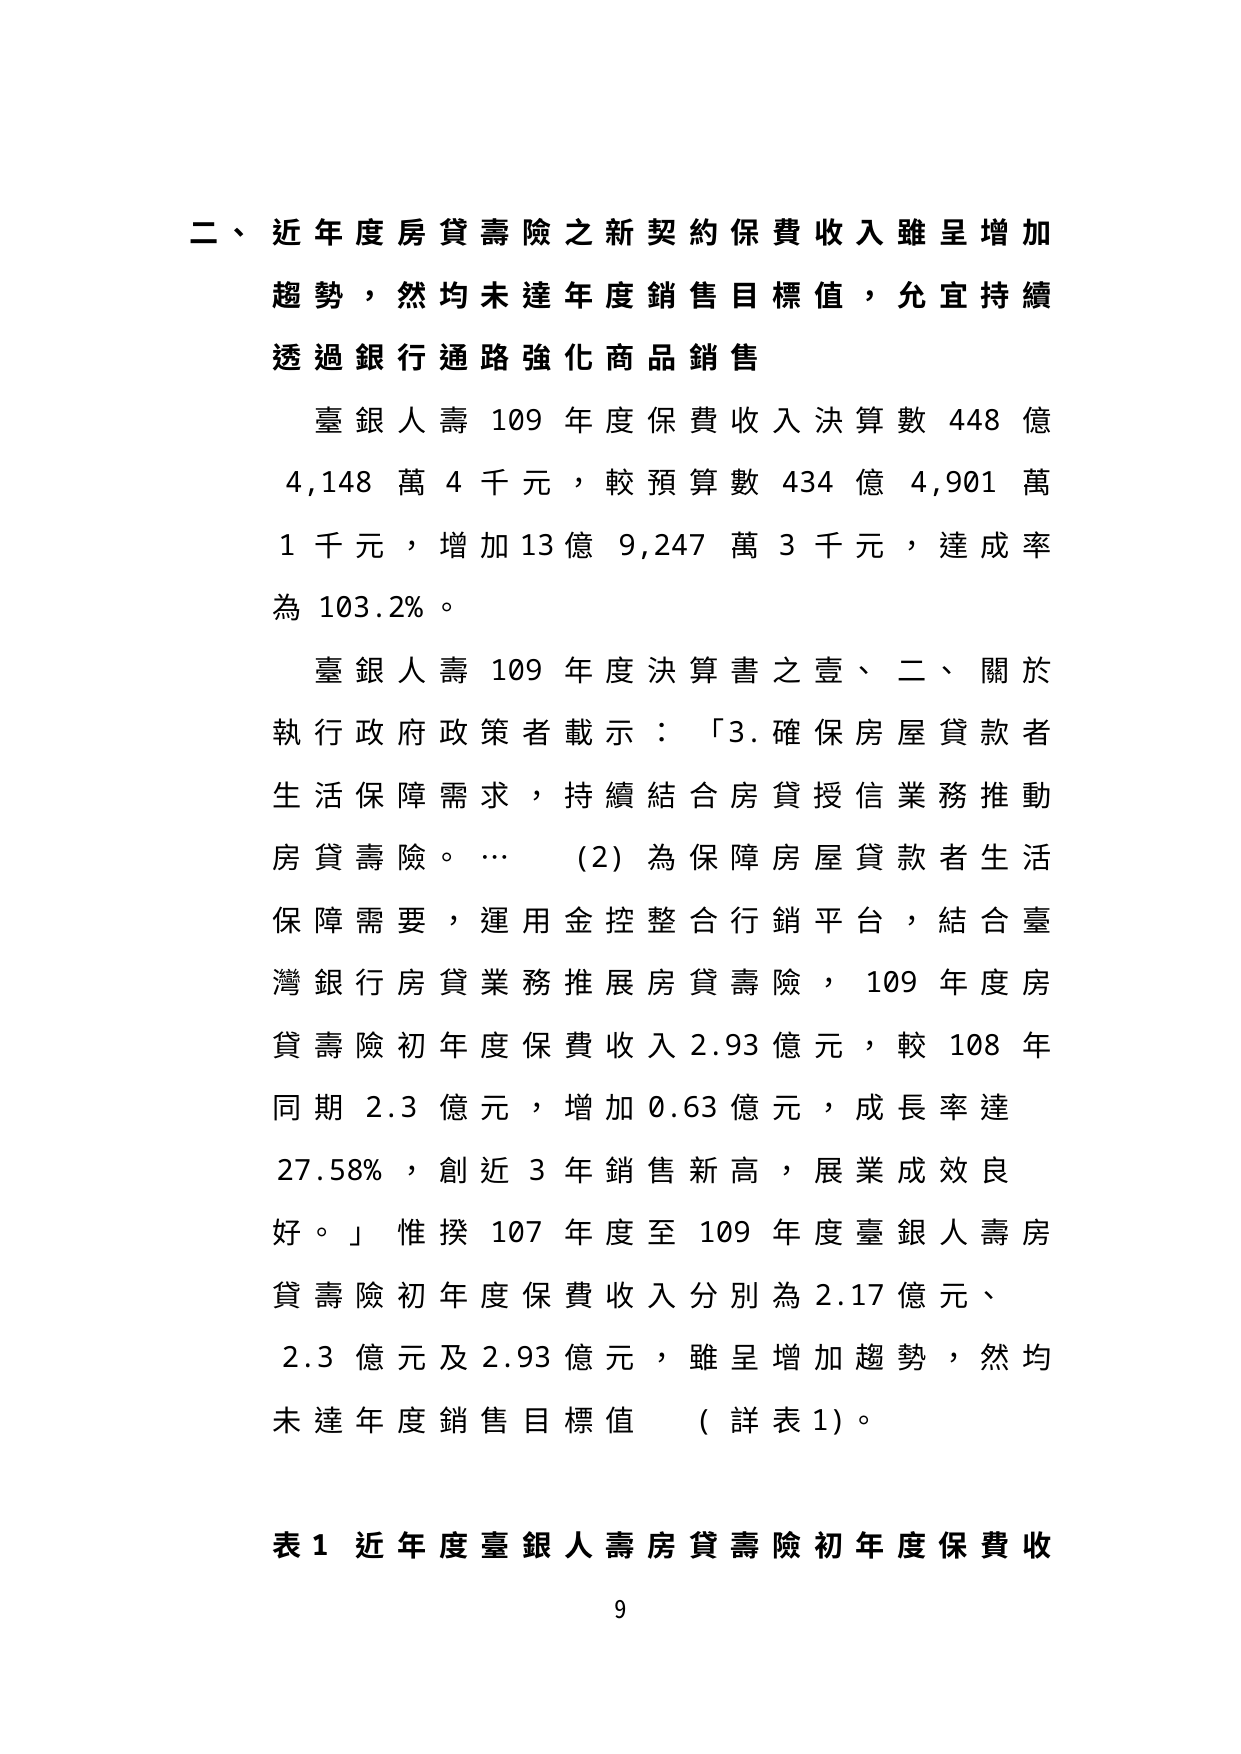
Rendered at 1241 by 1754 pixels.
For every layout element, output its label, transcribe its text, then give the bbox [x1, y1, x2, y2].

text 臺銀人壽109年度決算書之壹、二、關於執行政府政策者載示：「3.確保房屋貸款者生活保障需求，持續結合房貸授信業務推動房貸壽險。… (2)為保障房屋貸款者生活保障需要，運用金控整合行銷平台，結合臺灣銀行房貸業務推展房貸壽險，109年度房貸壽險初年度保費收入2.93億元，較108年同期2.3億元，增加0.63億元，成長率達27.58%，創近3年銷售新高，展業成效良好。」惟揆107年度至109年度臺銀人壽房貸壽險初年度保費收入分別為2.17億元、2.3億元及2.93億元，雖呈增加趨勢，然均未達年度銷售目標值 (詳表1)。 [242, 627, 1058, 1439]
text 二、近年度房貸壽險之新契約保費收入雖呈增加趨勢，然均未達年度銷售目標值，允宜持續透過銀行通路強化商品銷售 [183, 189, 1058, 377]
text 表1 近年度臺銀人壽房貸壽險初年度保費收 [182, 1502, 1087, 1564]
text 臺銀人壽109年度保費收入決算數448億4,148萬4千元，較預算數434億4,901萬1千元，增加13億9,247萬3千元，達成率為103.2%。 [242, 377, 1058, 627]
